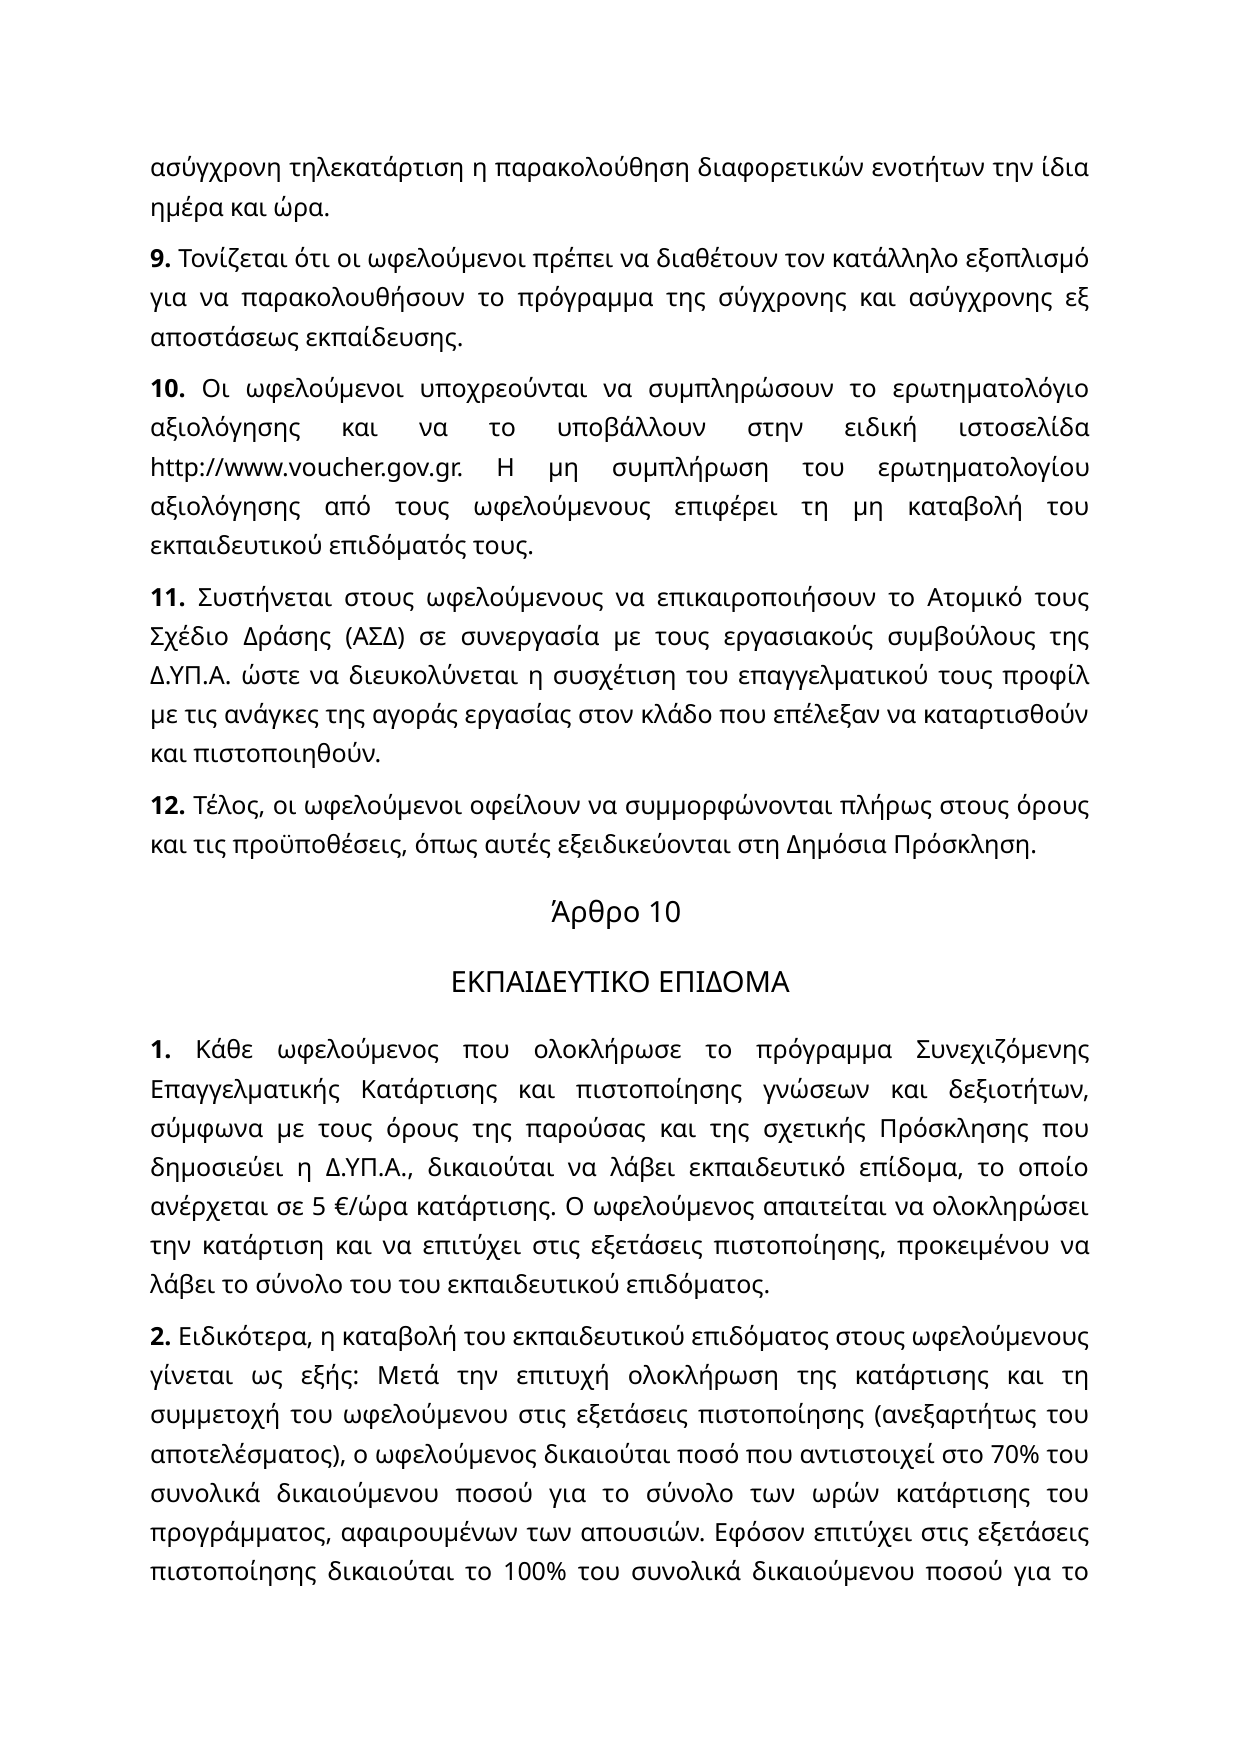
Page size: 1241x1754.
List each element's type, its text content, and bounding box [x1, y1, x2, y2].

subtitle ΕΚΠΑΙΔΕΥΤΙΚΟ ΕΠΙΔΟΜΑ [150, 961, 1090, 1001]
text 10. Οι ωφελούμενοι υποχρεούνται να συμπληρώσουν το ερωτηματολόγιο αξιολόγησης και να το υποβάλλουν στην ειδική ιστοσελίδα http://www.voucher.gov.gr. Η μη συμπλήρωση του ερωτηματολογίου αξιολόγησης από τους ωφελούμενους επιφέρει τη μη καταβολή του εκπαιδευτικού επιδόματός τους. [150, 371, 1090, 562]
text 12. Τέλος, οι ωφελούμενοι οφείλουν να συμμορφώνονται πλήρως στους όρους και τις προϋποθέσεις, όπως αυτές εξειδικεύονται στη Δημόσια Πρόσκληση. [150, 787, 1090, 861]
text 1. Κάθε ωφελούμενος που ολοκλήρωσε το πρόγραμμα Συνεχιζόμενης Επαγγελματικής Κατάρτισης και πιστοποίησης γνώσεων και δεξιοτήτων, σύμφωνα με τους όρους της παρούσας και της σχετικής Πρόσκλησης που δημοσιεύει η Δ.ΥΠ.Α., δικαιούται να λάβει εκπαιδευτικό επίδομα, το οποίο ανέρχεται σε 5 €/ώρα κατάρτισης. Ο ωφελούμενος απαιτείται να ολοκληρώσει την κατάρτιση και να επιτύχει στις εξετάσεις πιστοποίησης, προκειμένου να λάβει το σύνολο του του εκπαιδευτικού επιδόματος. [150, 1032, 1090, 1301]
subtitle Άρθρο 10 [150, 891, 1090, 931]
text 11. Συστήνεται στους ωφελούμενους να επικαιροποιήσουν το Ατομικό τους Σχέδιο Δράσης (ΑΣΔ) σε συνεργασία με τους εργασιακούς συμβούλους της Δ.ΥΠ.Α. ώστε να διευκολύνεται η συσχέτιση του επαγγελματικού τους προφίλ με τις ανάγκες της αγοράς εργασίας στον κλάδο που επέλεξαν να καταρτισθούν και πιστοποιηθούν. [150, 579, 1090, 770]
text 2. Ειδικότερα, η καταβολή του εκπαιδευτικού επιδόματος στους ωφελούμενους γίνεται ως εξής: Μετά την επιτυχή ολοκλήρωση της κατάρτισης και τη συμμετοχή του ωφελούμενου στις εξετάσεις πιστοποίησης (ανεξαρτήτως του αποτελέσματος), ο ωφελούμενος δικαιούται ποσό που αντιστοιχεί στο 70% του συνολικά δικαιούμενου ποσού για το σύνολο των ωρών κατάρτισης του προγράμματος, αφαιρουμένων των απουσιών. Εφόσον επιτύχει στις εξετάσεις πιστοποίησης δικαιούται το 100% του συνολικά δικαιούμενου ποσού για το [150, 1319, 1090, 1588]
text 9. Τονίζεται ότι οι ωφελούμενοι πρέπει να διαθέτουν τον κατάλληλο εξοπλισμό για να παρακολουθήσουν το πρόγραμμα της σύγχρονης και ασύγχρονης εξ αποστάσεως εκπαίδευσης. [150, 241, 1090, 353]
text ασύγχρονη τηλεκατάρτιση η παρακολούθηση διαφορετικών ενοτήτων την ίδια ημέρα και ώρα. [150, 150, 1090, 223]
